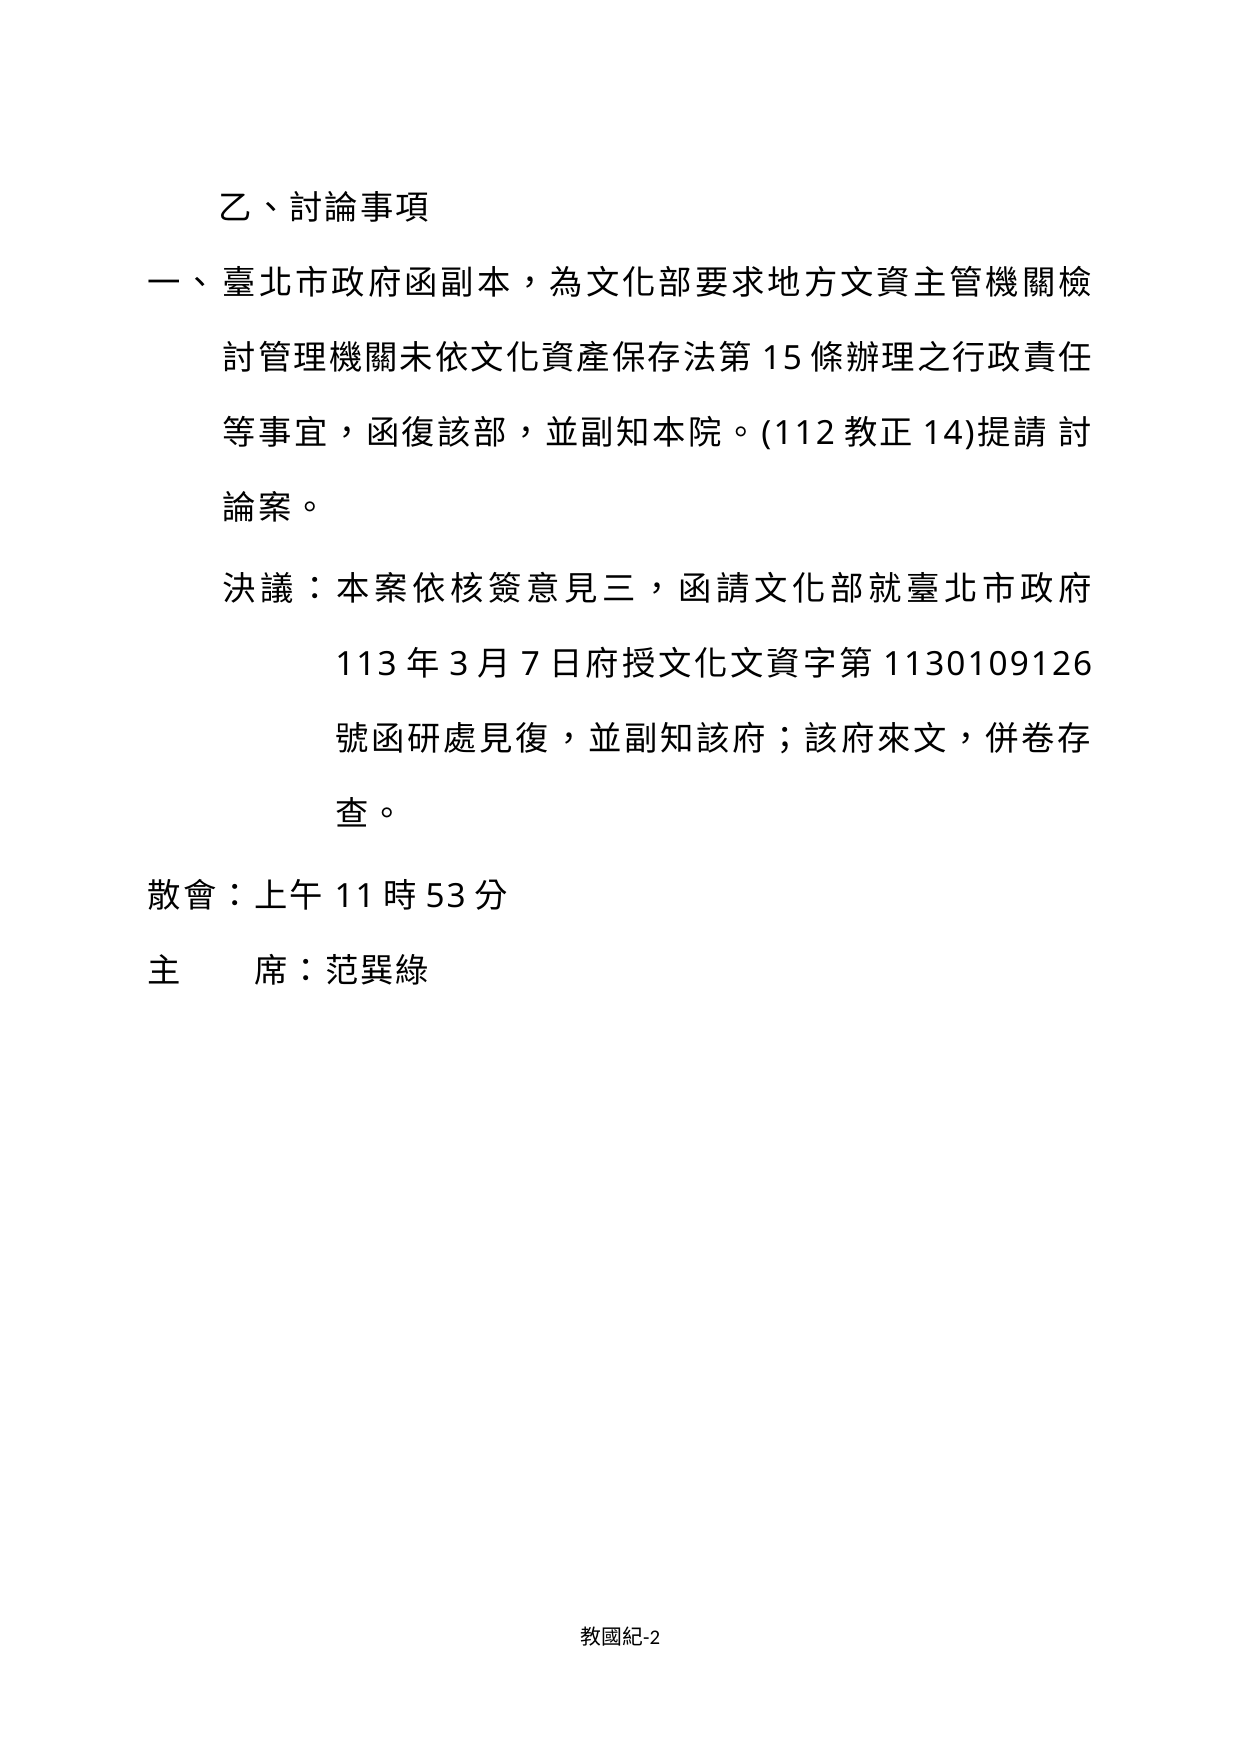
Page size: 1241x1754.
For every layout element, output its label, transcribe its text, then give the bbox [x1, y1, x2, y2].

text 乙、討論事項 [139, 166, 1101, 239]
text 決議：本案依核簽意見三，函請文化部就臺北市政府113年3月7日府授文化文資字第1130109126號函研處見復，並副知該府；該府來文，併卷存查。 [214, 547, 1101, 851]
text 散會：上午 11時53分 [139, 853, 1101, 930]
text 主 席：范巽綠 [144, 927, 1101, 1008]
list 臺北市政府函副本，為文化部要求地方文資主管機關檢討管理機關未依文化資產保存法第15條辦理之行政責任等事宜，函復該部，並副知本院。(112教正14)提請 討論案。 [139, 239, 1101, 545]
